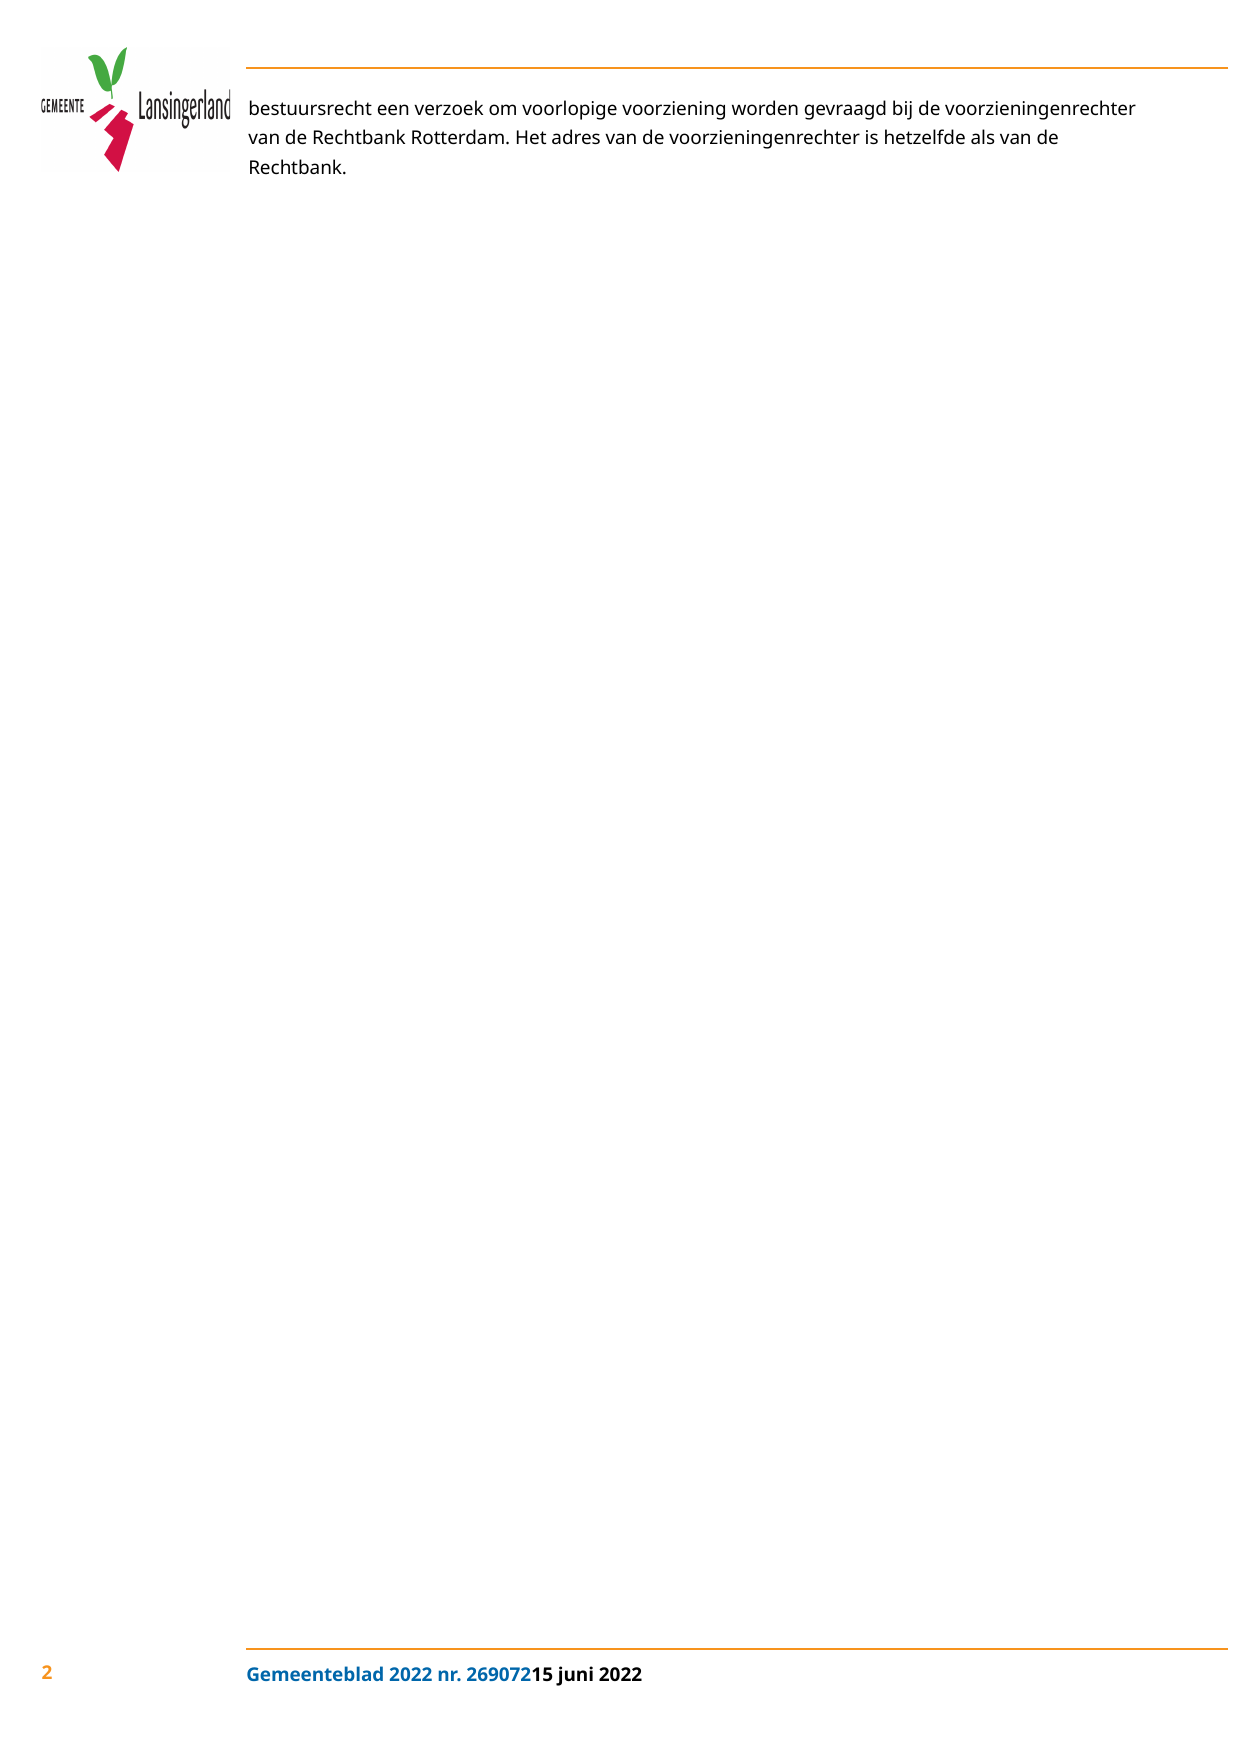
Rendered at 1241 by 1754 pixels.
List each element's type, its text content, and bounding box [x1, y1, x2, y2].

text bestuursrecht een verzoek om voorlopige voorziening worden gevraagd bij de voorzieningenrechter van de Rechtbank Rotterdam. Het adres van de voorzieningenrechter is hetzelfde als van de Rechtbank. [248, 95, 1152, 180]
picture [41, 47, 231, 172]
